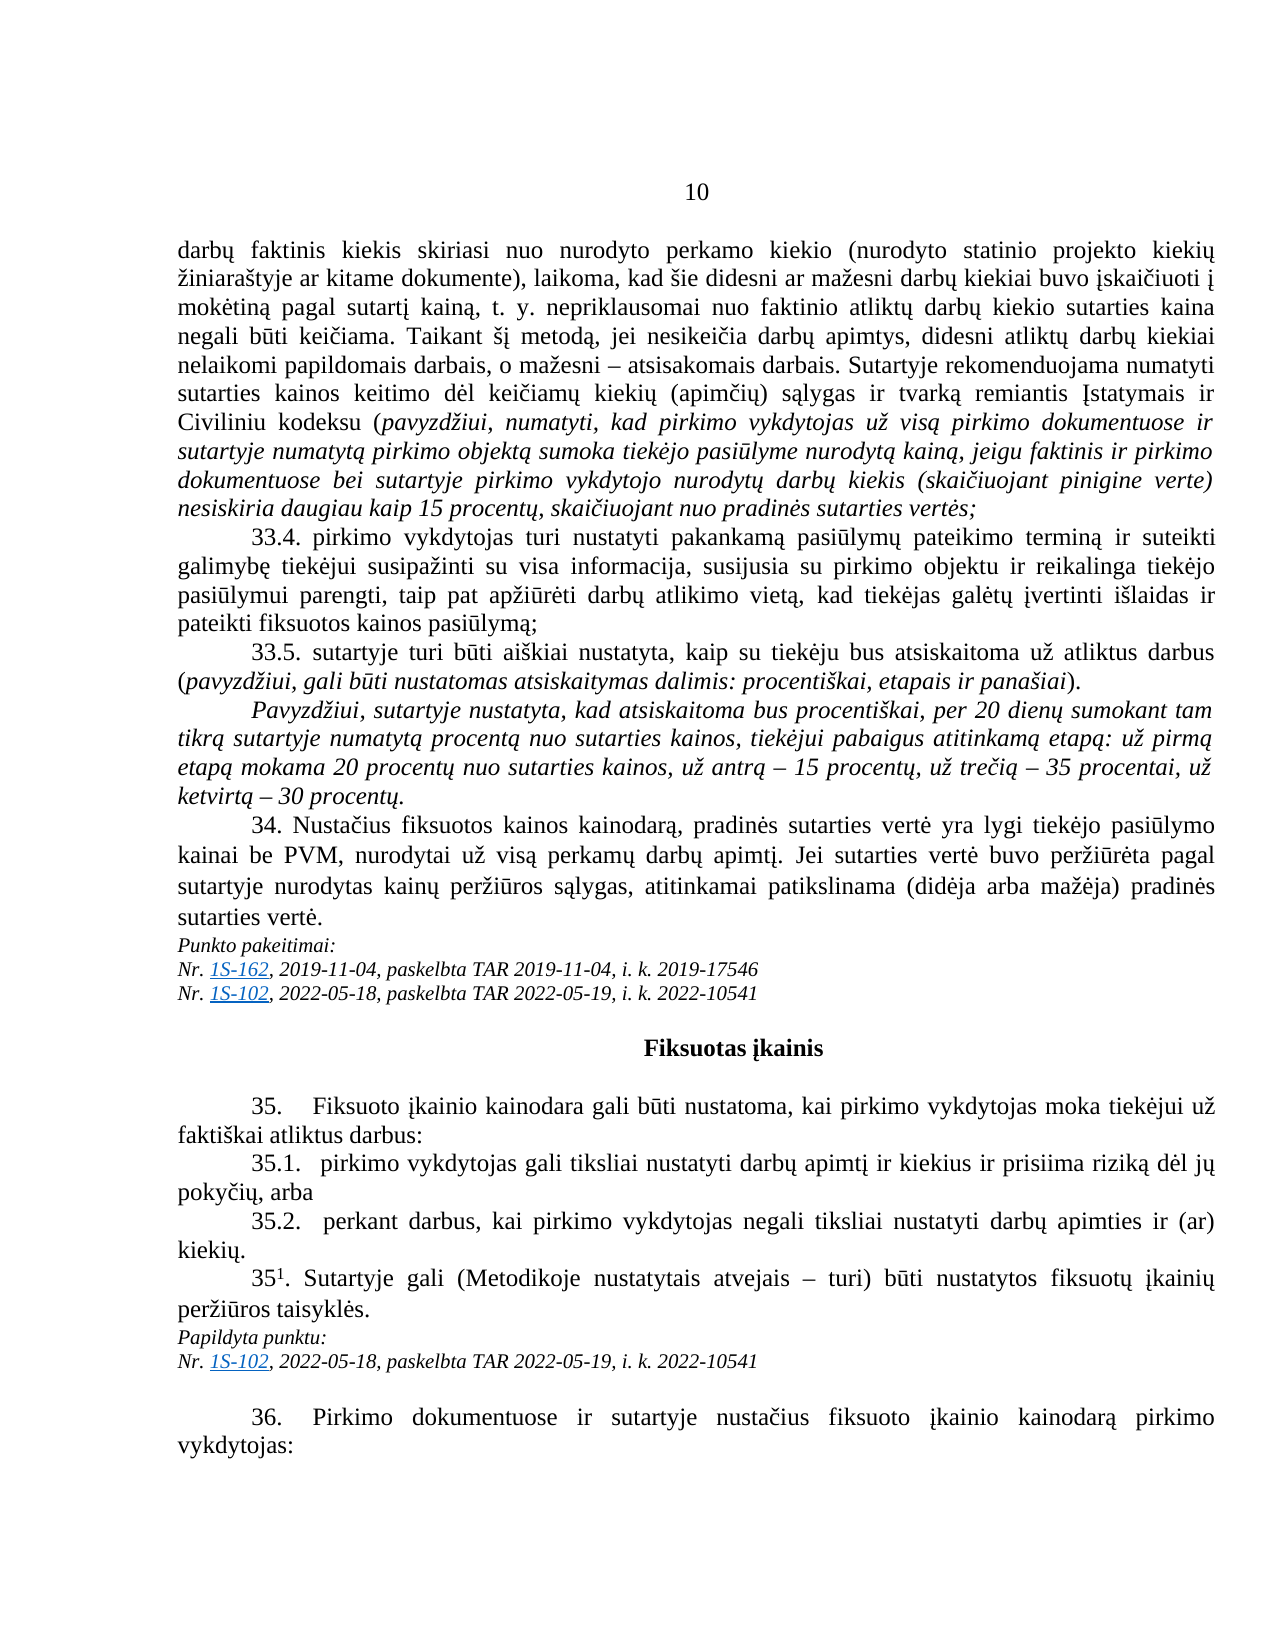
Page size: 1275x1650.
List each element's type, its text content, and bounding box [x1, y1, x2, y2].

text 33.4. pirkimo vykdytojas turi nustatyti pakankamą pasiūlymų pateikimo terminą ir suteikti galimybę tiekėjui susipažinti su visa informacija, susijusia su pirkimo objektu ir reikalinga tiekėjo pasiūlymui parengti, taip pat apžiūrėti darbų atlikimo vietą, kad tiekėjas galėtų įvertinti išlaidas ir pateikti fiksuotos kainos pasiūlymą; [177, 522, 1216, 637]
text 35. Fiksuoto įkainio kainodara gali būti nustatoma, kai pirkimo vykdytojas moka tiekėjui už faktiškai atliktus darbus: [177, 1091, 1216, 1148]
text 35.2. perkant darbus, kai pirkimo vykdytojas negali tiksliai nustatyti darbų apimties ir (ar) kiekių. [177, 1206, 1216, 1263]
text 33.5. sutartyje turi būti aiškiai nustatyta, kaip su tiekėju bus atsiskaitoma už atliktus darbus (pavyzdžiui, gali būti nustatomas atsiskaitymas dalimis: procentiškai, etapais ir panašiai). [177, 637, 1216, 695]
text 34. Nustačius fiksuotos kainos kainodarą, pradinės sutarties vertė yra lygi tiekėjo pasiūlymo kainai be PVM, nurodytai už visą perkamų darbų apimtį. Jei sutarties vertė buvo peržiūrėta pagal sutartyje nurodytas kainų peržiūros sąlygas, atitinkamai patikslinama (didėja arba mažėja) pradinės sutarties vertė. [177, 810, 1216, 931]
text Papildyta punktu: [177, 1325, 1216, 1349]
text 35.1. pirkimo vykdytojas gali tiksliai nustatyti darbų apimtį ir kiekius ir prisiima riziką dėl jų pokyčių, arba [177, 1148, 1216, 1206]
text Nr. 1S-102, 2022-05-18, paskelbta TAR 2022-05-19, i. k. 2022-10541 [177, 1349, 1216, 1373]
text Nr. 1S-102, 2022-05-18, paskelbta TAR 2022-05-19, i. k. 2022-10541 [177, 981, 1216, 1005]
text Punkto pakeitimai: [177, 933, 1216, 957]
text 36. Pirkimo dokumentuose ir sutartyje nustačius fiksuoto įkainio kainodarą pirkimo vykdytojas: [177, 1402, 1216, 1459]
text 351. Sutartyje gali (Metodikoje nustatytais atvejais – turi) būti nustatytos fiksuotų įkainių peržiūros taisyklės. [177, 1263, 1216, 1323]
text darbų faktinis kiekis skiriasi nuo nurodyto perkamo kiekio (nurodyto statinio projekto kiekių žiniaraštyje ar kitame dokumente), laikoma, kad šie didesni ar mažesni darbų kiekiai buvo įskaičiuoti į mokėtiną pagal sutartį kainą, t. y. nepriklausomai nuo faktinio atliktų darbų kiekio sutarties kaina negali būti keičiama. Taikant šį metodą, jei nesikeičia darbų apimtys, didesni atliktų darbų kiekiai nelaikomi papildomais darbais, o mažesni – atsisakomais darbais. Sutartyje rekomenduojama numatyti sutarties kainos keitimo dėl keičiamų kiekių (apimčių) sąlygas ir tvarką remiantis Įstatymais ir Civiliniu kodeksu (pavyzdžiui, numatyti, kad pirkimo vykdytojas už visą pirkimo dokumentuose ir sutartyje numatytą pirkimo objektą sumoka tiekėjo pasiūlyme nurodytą kainą, jeigu faktinis ir pirkimo dokumentuose bei sutartyje pirkimo vykdytojo nurodytų darbų kiekis (skaičiuojant pinigine verte) nesiskiria daugiau kaip 15 procentų, skaičiuojant nuo pradinės sutarties vertės; [177, 235, 1216, 522]
text Nr. 1S-162, 2019-11-04, paskelbta TAR 2019-11-04, i. k. 2019-17546 [177, 957, 1216, 981]
text Fiksuotas įkainis [177, 1033, 1216, 1062]
text Pavyzdžiui, sutartyje nustatyta, kad atsiskaitoma bus procentiškai, per 20 dienų sumokant tam tikrą sutartyje numatytą procentą nuo sutarties kainos, tiekėjui pabaigus atitinkamą etapą: už pirmą etapą mokama 20 procentų nuo sutarties kainos, už antrą – 15 procentų, už trečią – 35 procentai, už ketvirtą – 30 procentų. [177, 695, 1216, 810]
